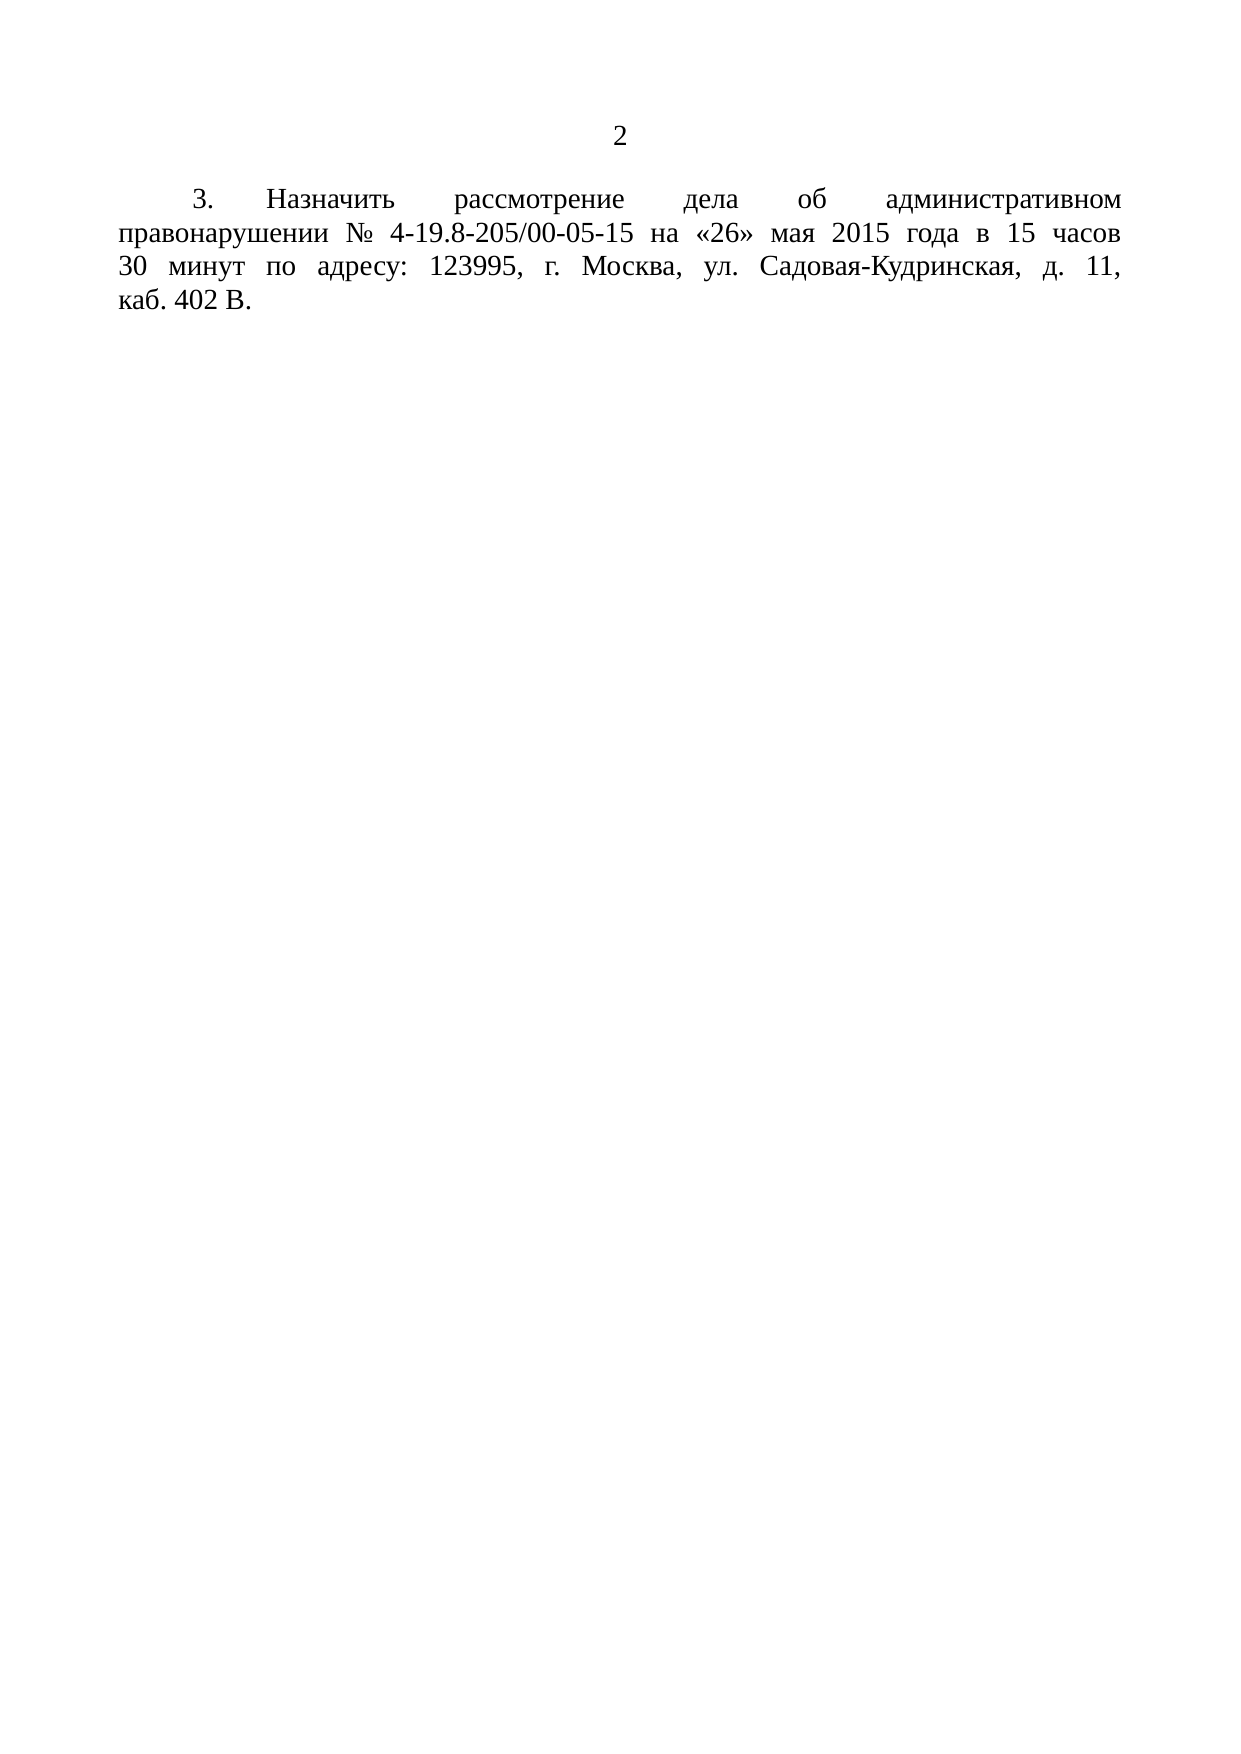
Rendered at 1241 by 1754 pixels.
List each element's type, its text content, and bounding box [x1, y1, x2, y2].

text 3. Назначить рассмотрение дела об административном правонарушении № 4-19.8-205/00-05-15 на «26» мая 2015 года в 15 часов 30 минут по адресу: 123995, г. Москва, ул. Садовая-Кудринская, д. 11, каб. 402 В. [118, 181, 1122, 315]
